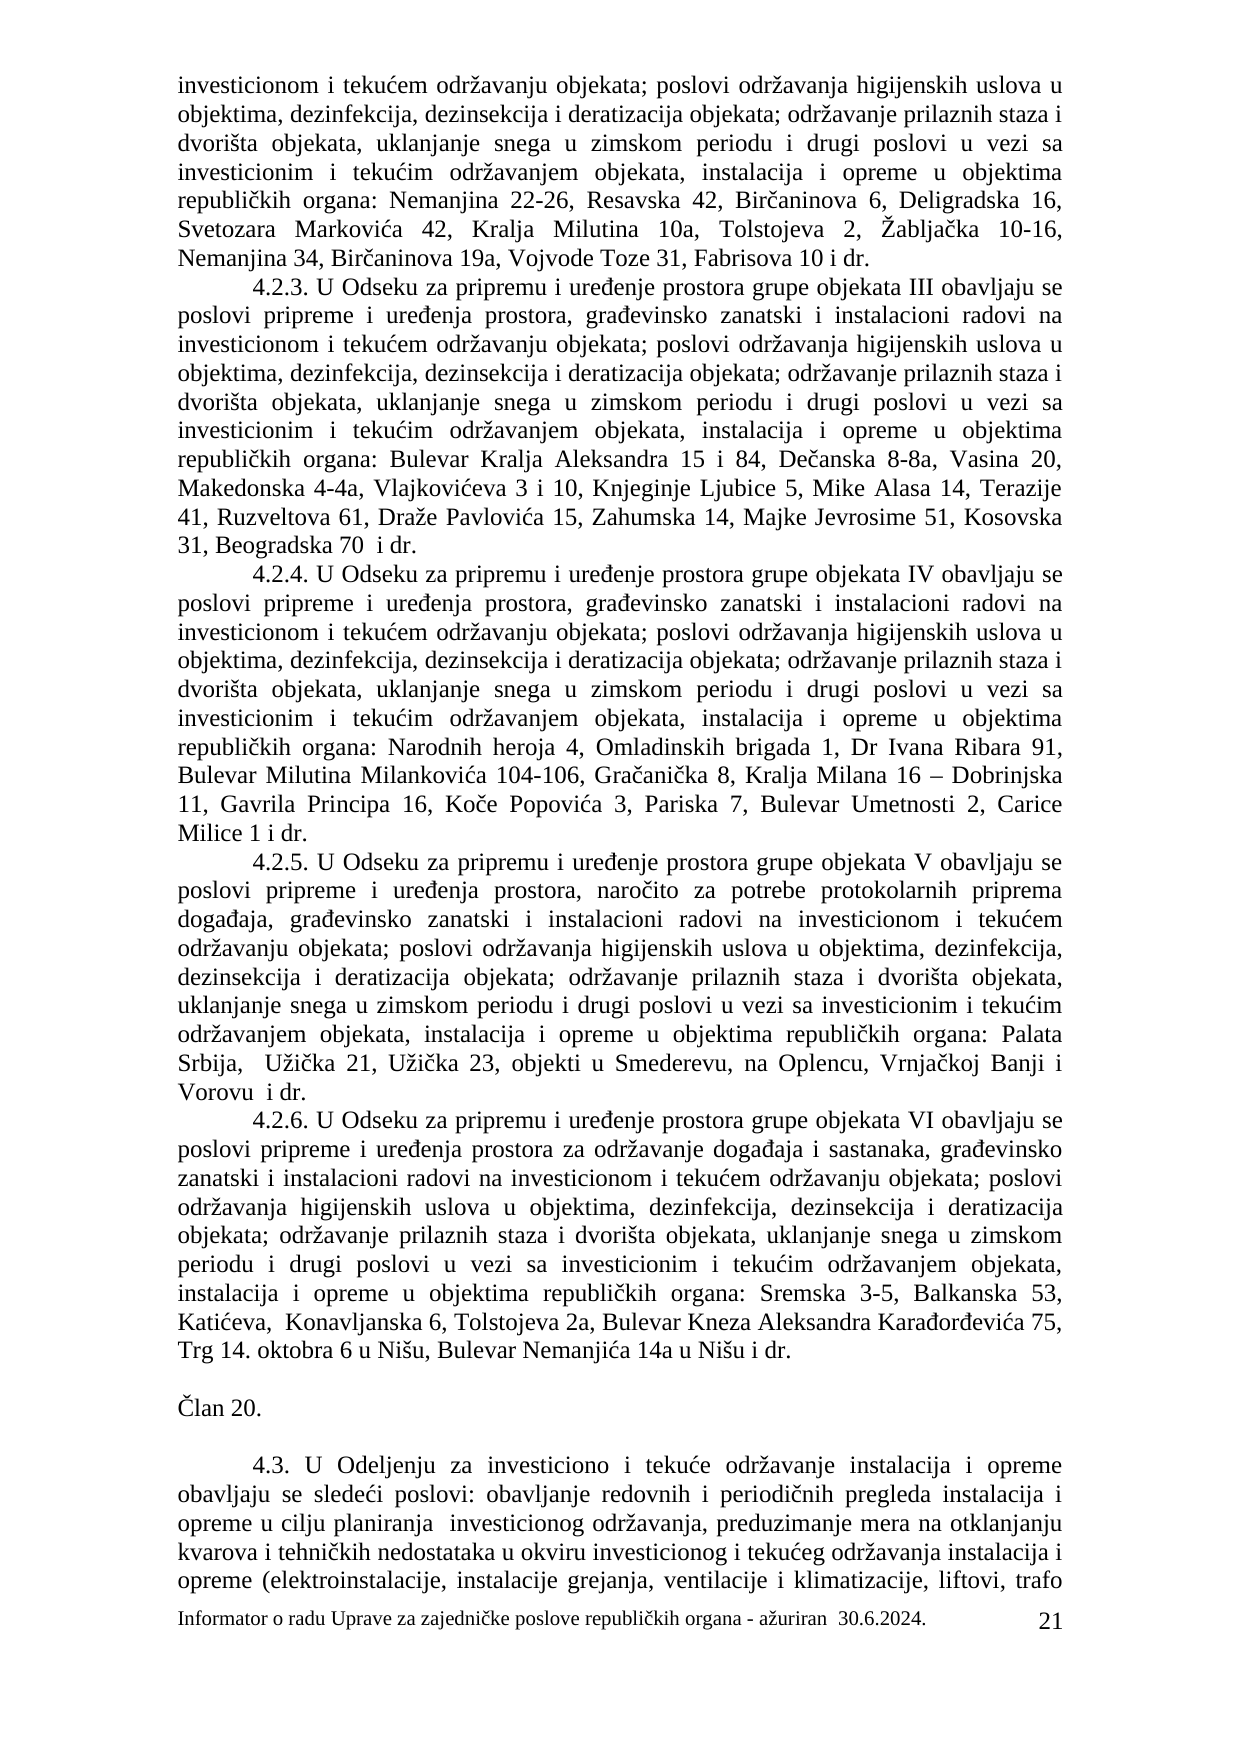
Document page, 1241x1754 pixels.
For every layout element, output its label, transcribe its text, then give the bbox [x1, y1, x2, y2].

subtitle 4.2.3. U Odseku za pripremu i uređenje prostora grupe objekata III obavljaju se poslovi pripreme i uređenja prostora, građevinsko zanatski i instalacioni radovi na investicionom i tekućem održavanju objekata; poslovi održavanja higijenskih uslova u objektima, dezinfekcija, dezinsekcija i deratizacija objekata; održavanje prilaznih staza i dvorišta objekata, uklanjanje snega u zimskom periodu i drugi poslovi u vezi sa investicionim i tekućim održavanjem objekata, instalacija i opreme u objektima republičkih organa: Bulevar Kralja Aleksandra 15 i 84, Dečanska 8-8a, Vasina 20, Makedonska 4-4a, Vlajkovićeva 3 i 10, Knjeginje Ljubice 5, Mike Alasa 14, Terazije 41, Ruzveltova 61, Draže Pavlovića 15, Zahumska 14, Majke Jevrosime 51, Kosovska 31, Beogradska 70 i dr. [177, 272, 1063, 559]
subtitle 4.3. U Odeljenju za investiciono i tekuće održavanje instalacija i opreme obavljaju se sledeći poslovi: obavljanje redovnih i periodičnih pregleda instalacija i opreme u cilju planiranja investicionog održavanja, preduzimanje mera na otklanjanju kvarova i tehničkih nedostataka u okviru investicionog i tekućeg održavanja instalacija i opreme (elektroinstalacije, instalacije grejanja, ventilacije i klimatizacije, liftovi, trafo [177, 1450, 1063, 1594]
subtitle 4.2.4. U Odseku za pripremu i uređenje prostora grupe objekata IV obavljaju se poslovi pripreme i uređenja prostora, građevinsko zanatski i instalacioni radovi na investicionom i tekućem održavanju objekata; poslovi održavanja higijenskih uslova u objektima, dezinfekcija, dezinsekcija i deratizacija objekata; održavanje prilaznih staza i dvorišta objekata, uklanjanje snega u zimskom periodu i drugi poslovi u vezi sa investicionim i tekućim održavanjem objekata, instalacija i opreme u objektima republičkih organa: Narodnih heroja 4, Omladinskih brigada 1, Dr Ivana Ribara 91, Bulevar Milutina Milankovića 104-106, Gračanička 8, Kralja Milana 16 – Dobrinjska 11, Gavrila Principa 16, Koče Popovića 3, Pariska 7, Bulevar Umetnosti 2, Carice Milice 1 i dr. [177, 559, 1063, 847]
subtitle 4.2.6. U Odseku za pripremu i uređenje prostora grupe objekata VI obavljaju se poslovi pripreme i uređenja prostora za održavanje događaja i sastanaka, građevinsko zanatski i instalacioni radovi na investicionom i tekućem održavanju objekata; poslovi održavanja higijenskih uslova u objektima, dezinfekcija, dezinsekcija i deratizacija objekata; održavanje prilaznih staza i dvorišta objekata, uklanjanje snega u zimskom periodu i drugi poslovi u vezi sa investicionim i tekućim održavanjem objekata, instalacija i opreme u objektima republičkih organa: Sremska 3-5, Balkanska 53, Katićeva, Konavljanska 6, Tolstojeva 2a, Bulevar Kneza Aleksandra Karađorđevića 75, Trg 14. oktobra 6 u Nišu, Bulevar Nemanjića 14a u Nišu i dr. [177, 1105, 1063, 1364]
subtitle 4.2.5. U Odseku za pripremu i uređenje prostora grupe objekata V obavljaju se poslovi pripreme i uređenja prostora, naročito za potrebe protokolarnih priprema događaja, građevinsko zanatski i instalacioni radovi na investicionom i tekućem održavanju objekata; poslovi održavanja higijenskih uslova u objektima, dezinfekcija, dezinsekcija i deratizacija objekata; održavanje prilaznih staza i dvorišta objekata, uklanjanje snega u zimskom periodu i drugi poslovi u vezi sa investicionim i tekućim održavanjem objekata, instalacija i opreme u objektima republičkih organa: Palata Srbija, Užička 21, Užička 23, objekti u Smederevu, na Oplencu, Vrnjačkoj Banji i Vorovu i dr. [177, 847, 1063, 1105]
subtitle Član 20. [177, 1393, 1063, 1422]
subtitle investicionom i tekućem održavanju objekata; poslovi održavanja higijenskih uslova u objektima, dezinfekcija, dezinsekcija i deratizacija objekata; održavanje prilaznih staza i dvorišta objekata, uklanjanje snega u zimskom periodu i drugi poslovi u vezi sa investicionim i tekućim održavanjem objekata, instalacija i opreme u objektima republičkih organa: Nemanjina 22-26, Resavska 42, Birčaninova 6, Deligradska 16, Svetozara Markovića 42, Kralja Milutina 10a, Tolstojeva 2, Žabljačka 10-16, Nemanjina 34, Birčaninova 19a, Vojvode Toze 31, Fabrisova 10 i dr. [177, 70, 1063, 272]
